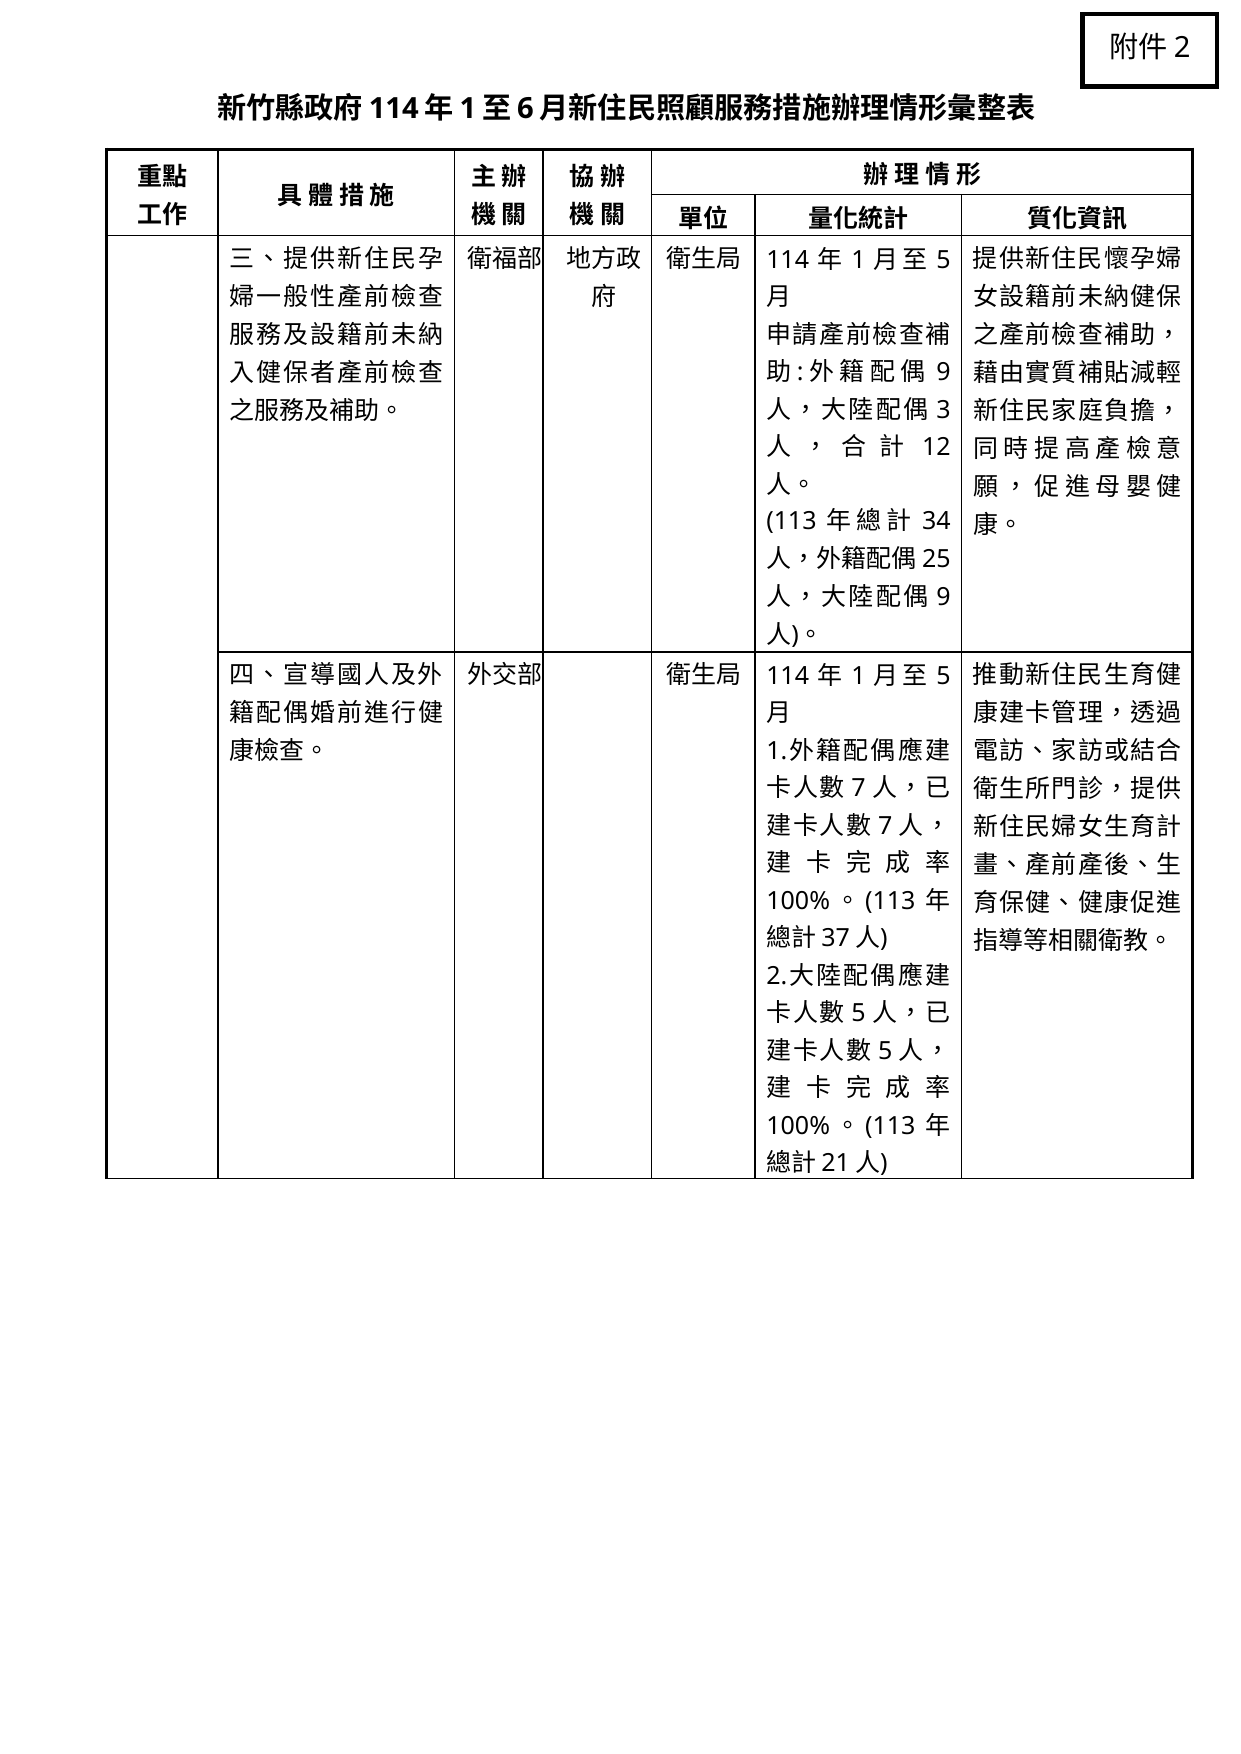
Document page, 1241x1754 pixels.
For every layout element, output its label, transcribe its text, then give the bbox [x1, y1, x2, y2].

table_header 具 體 措 施 [219, 151, 454, 235]
table_header 重點 工作 [108, 151, 217, 235]
table_cell 單位 [652, 195, 754, 235]
table_header 協 辦 機 關 [544, 151, 651, 235]
table_cell 提供新住民懷孕婦女設籍前未納健保之產前檢查補助，藉由實質補貼減輕新住民家庭負擔，同時提高產檢意願，促進母嬰健康。 [962, 236, 1191, 651]
table_cell 質化資訊 [962, 195, 1191, 235]
table_cell 量化統計 [756, 195, 961, 235]
table_cell 外交部 [455, 653, 542, 1177]
table_cell 114年1月至5月 申請產前檢查補助:外籍配偶9人，大陸配偶3人，合計12人。 (113年總計34人，外籍配偶25人，大陸配偶9人)。 [756, 236, 961, 651]
table_cell 三、提供新住民孕婦一般性產前檢查服務及設籍前未納入健保者產前檢查之服務及補助。 [219, 236, 454, 651]
table_cell [544, 653, 651, 1177]
table_cell 四、宣導國人及外籍配偶婚前進行健康檢查。 [219, 653, 454, 1177]
table_cell 地方政府 [544, 236, 651, 651]
table_cell 衛福部 [455, 236, 542, 651]
table_header 主 辦機 關 [455, 151, 542, 235]
table_cell 衛生局 [652, 653, 754, 1177]
table_cell 114年1月至5月 1.外籍配偶應建卡人數7人，已建卡人數7人，建卡完成率100%。(113年總計37人) 2.大陸配偶應建卡人數5人，已建卡人數5人，建卡完成率100%。(113年總計21人) [756, 653, 961, 1177]
table_header 辦 理 情 形 [652, 151, 1191, 194]
table_cell 推動新住民生育健康建卡管理，透過電訪、家訪或結合衛生所門診，提供新住民婦女生育計畫、產前產後、生育保健、健康促進指導等相關衛教。 [962, 653, 1191, 1177]
table_cell 衛生局 [652, 236, 754, 651]
